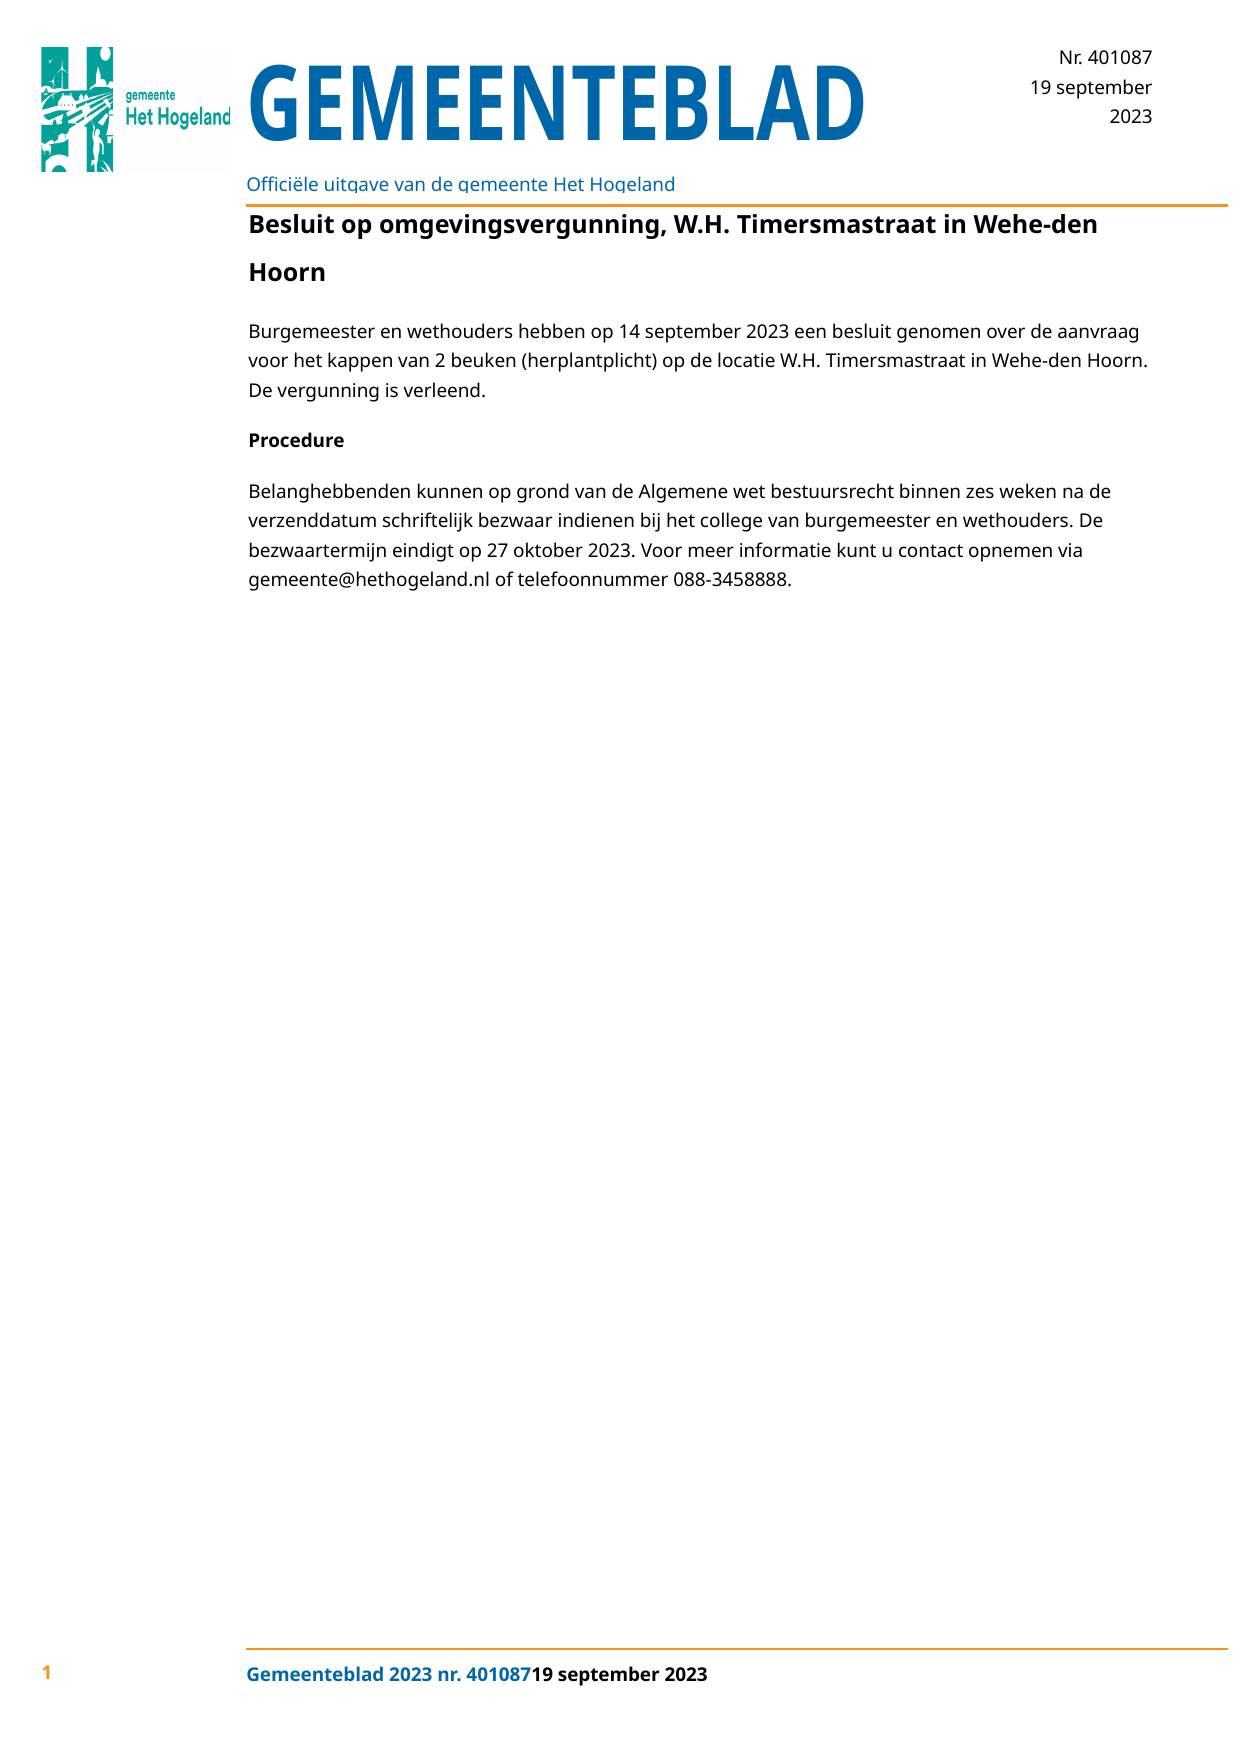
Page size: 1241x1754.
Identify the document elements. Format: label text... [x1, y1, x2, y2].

text Burgemeester en wethouders hebben op 14 september 2023 een besluit genomen over de aanvraag voor het kappen van 2 beuken (herplantplicht) op de locatie W.H. Timersmastraat in Wehe-den Hoorn. De vergunning is verleend. [248, 318, 1152, 403]
text Procedure [248, 427, 1152, 453]
text Besluit op omgevingsvergunning, W.H. Timersmastraat in Wehe-den Hoorn [248, 207, 1152, 288]
picture [41, 47, 231, 172]
text Belanghebbenden kunnen op grond van de Algemene wet bestuursrecht binnen zes weken na de verzenddatum schriftelijk bezwaar indienen bij het college van burgemeester en wethouders. De bezwaartermijn eindigt op 27 oktober 2023. Voor meer informatie kunt u contact opnemen via gemeente@hethogeland.nl of telefoonnummer 088-3458888. [248, 478, 1152, 592]
